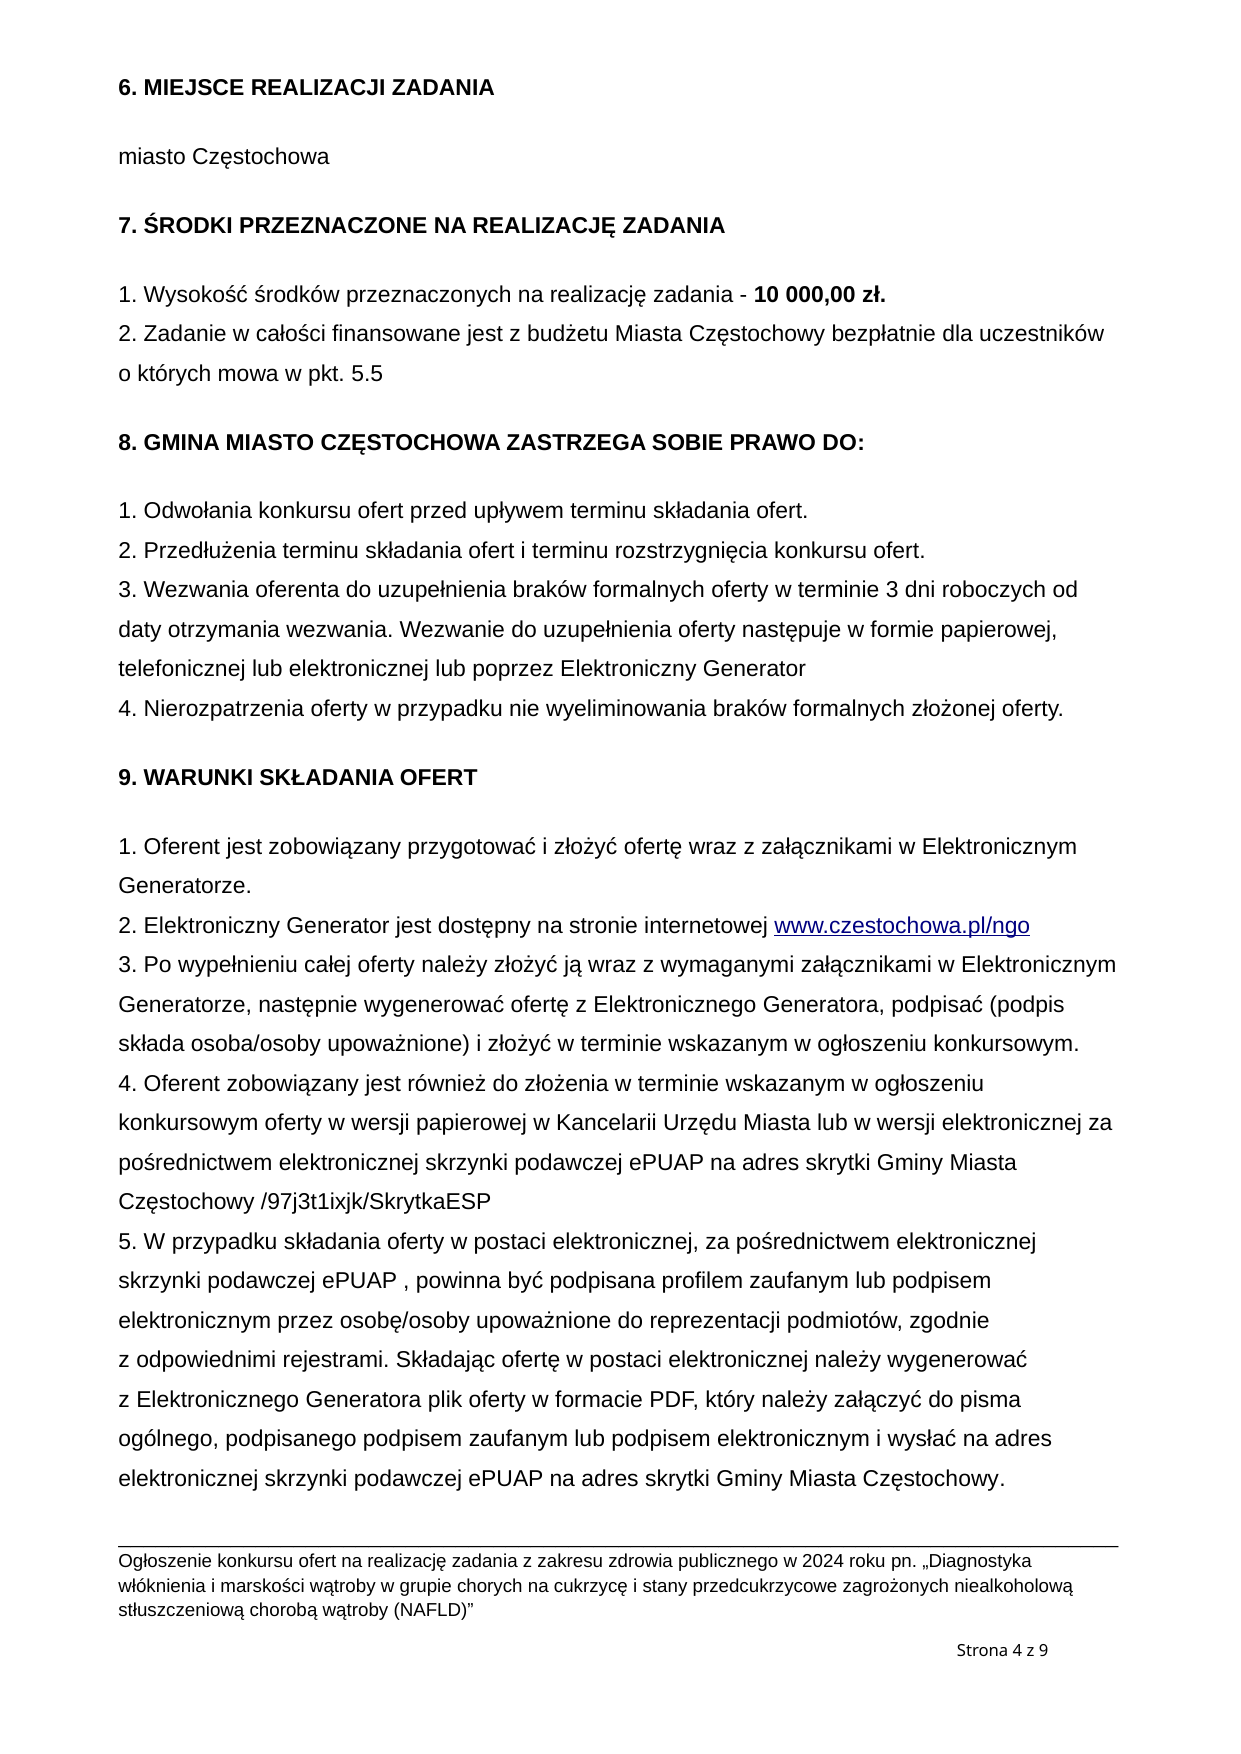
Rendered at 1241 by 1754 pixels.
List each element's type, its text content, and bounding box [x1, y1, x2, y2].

text 2. Zadanie w całości finansowane jest z budżetu Miasta Częstochowy bezpłatnie dla uczestników o których mowa w pkt. 5.5 [118, 320, 1122, 386]
text 8. GMINA MIASTO CZĘSTOCHOWA ZASTRZEGA SOBIE PRAWO DO: [118, 428, 1122, 455]
text 1. Odwołania konkursu ofert przed upływem terminu składania ofert. [118, 497, 1122, 524]
text 4. Oferent zobowiązany jest również do złożenia w terminie wskazanym w ogłoszeniu konkursowym oferty w wersji papierowej w Kancelarii Urzędu Miasta lub w wersji elektronicznej za pośrednictwem elektronicznej skrzynki podawczej ePUAP na adres skrytki Gminy Miasta Częstochowy /97j3t1ixjk/SkrytkaESP [118, 1070, 1122, 1214]
text 4. Nierozpatrzenia oferty w przypadku nie wyeliminowania braków formalnych złożonej oferty. [118, 695, 1122, 721]
text 1. Oferent jest zobowiązany przygotować i złożyć ofertę wraz z załącznikami w Elektronicznym Generatorze. [118, 833, 1122, 899]
text 3. Po wypełnieniu całej oferty należy złożyć ją wraz z wymaganymi załącznikami w Elektronicznym Generatorze, następnie wygenerować ofertę z Elektronicznego Generatora, podpisać (podpis składa osoba/osoby upoważnione) i złożyć w terminie wskazanym w ogłoszeniu konkursowym. [118, 951, 1122, 1057]
text 1. Wysokość środków przeznaczonych na realizację zadania - 10 000,00 zł. [118, 281, 1122, 307]
text 9. WARUNKI SKŁADANIA OFERT [118, 764, 1122, 790]
text 5. W przypadku składania oferty w postaci elektronicznej, za pośrednictwem elektronicznej skrzynki podawczej ePUAP , powinna być podpisana profilem zaufanym lub podpisem elektronicznym przez osobę/osoby upoważnione do reprezentacji podmiotów, zgodnie z odpowiednimi rejestrami. Składając ofertę w postaci elektronicznej należy wygenerować z Elektronicznego Generatora plik oferty w formacie PDF, który należy załączyć do pisma ogólnego, podpisanego podpisem zaufanym lub podpisem elektronicznym i wysłać na adres elektronicznej skrzynki podawczej ePUAP na adres skrytki Gminy Miasta Częstochowy. [118, 1228, 1122, 1491]
text miasto Częstochowa [118, 143, 1122, 169]
text 6. MIEJSCE REALIZACJI ZADANIA [118, 74, 1122, 100]
text 7. ŚRODKI PRZEZNACZONE NA REALIZACJĘ ZADANIA [118, 212, 1122, 238]
text 2. Przedłużenia terminu składania ofert i terminu rozstrzygnięcia konkursu ofert. [118, 537, 1122, 563]
text 3. Wezwania oferenta do uzupełnienia braków formalnych oferty w terminie 3 dni roboczych od daty otrzymania wezwania. Wezwanie do uzupełnienia oferty następuje w formie papierowej, telefonicznej lub elektronicznej lub poprzez Elektroniczny Generator [118, 576, 1122, 682]
text 2. Elektroniczny Generator jest dostępny na stronie internetowej www.czestochowa.pl/ngo [118, 912, 1122, 938]
